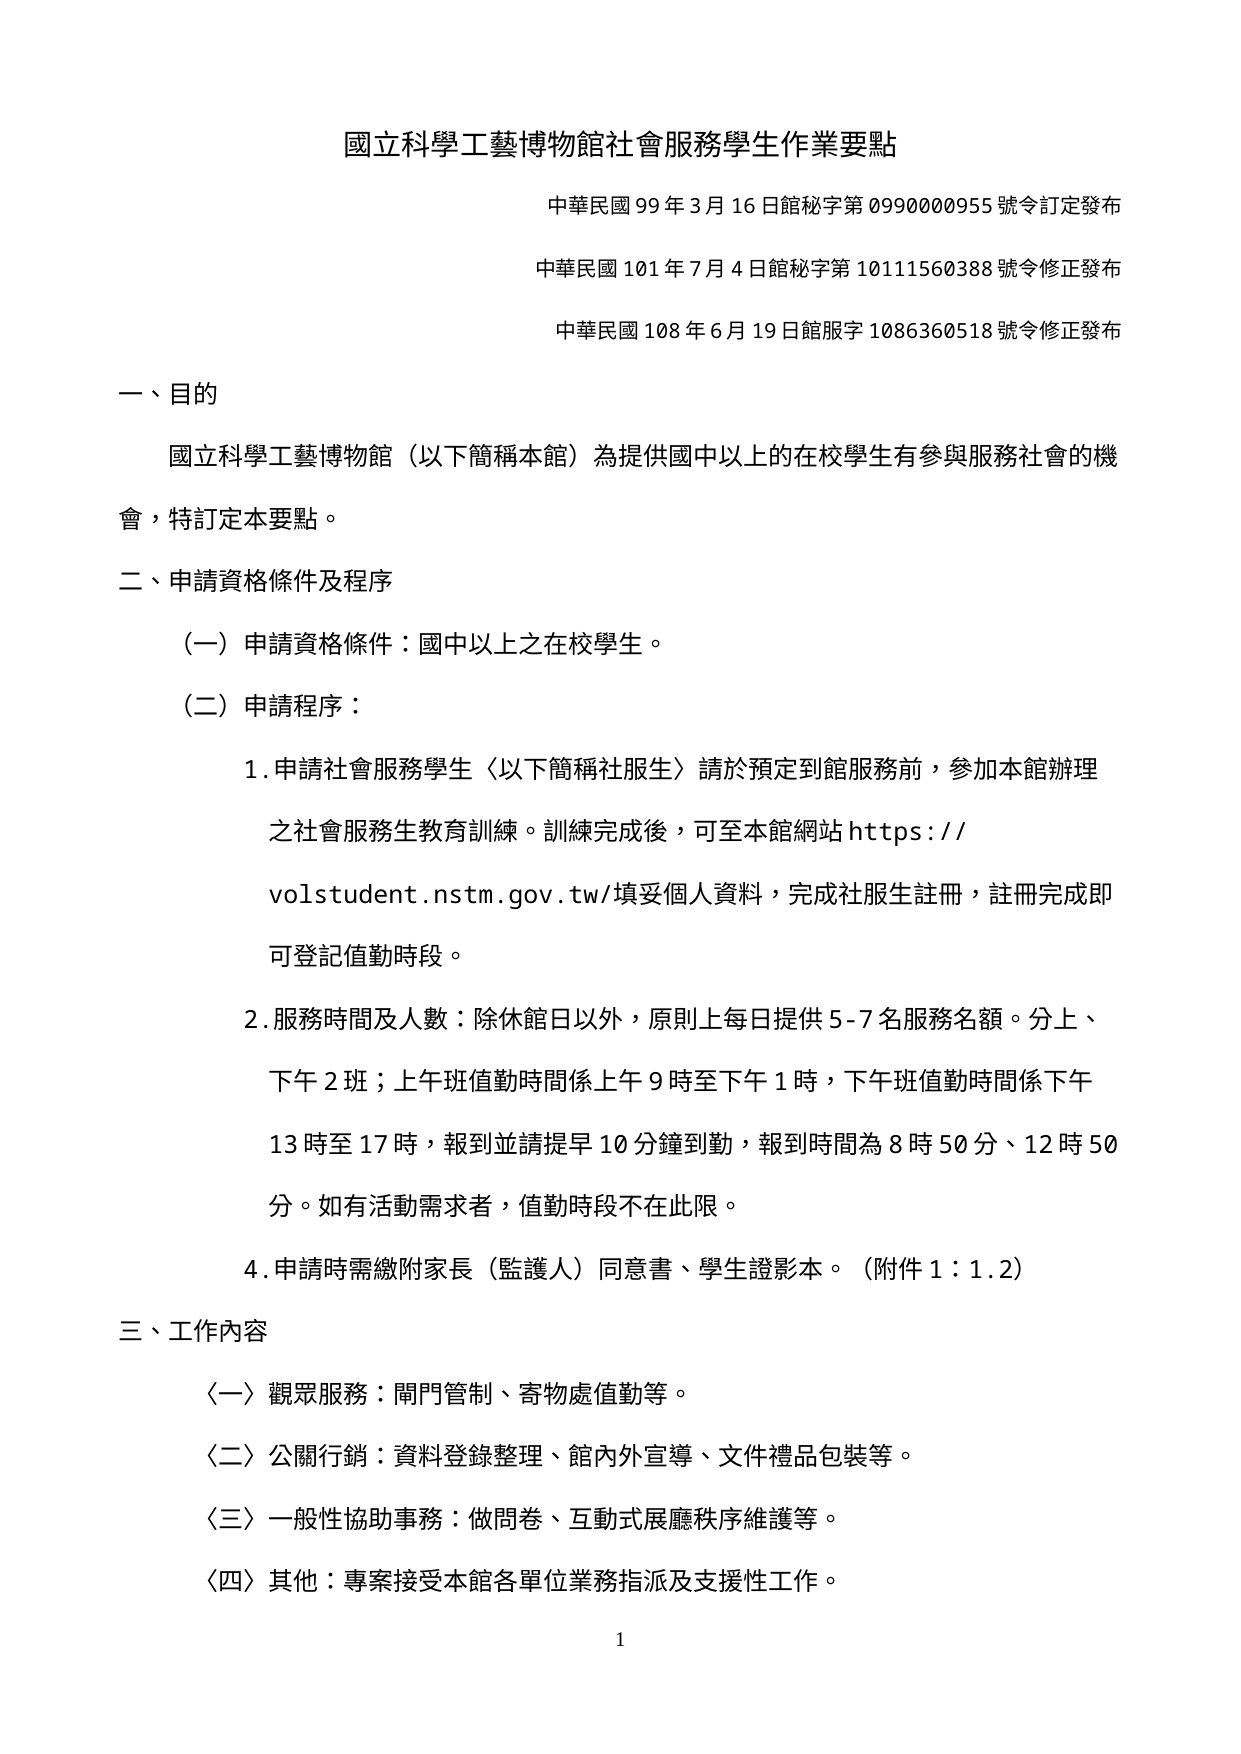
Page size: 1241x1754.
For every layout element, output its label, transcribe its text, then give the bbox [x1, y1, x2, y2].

text （一）申請資格條件：國中以上之在校學生。 [118, 601, 1122, 663]
text 中華民國108年6月19日館服字1086360518號令修正發布 [118, 288, 1122, 351]
text （二）申請程序： [118, 663, 1122, 726]
text 三、工作內容 [118, 1288, 1122, 1351]
text 1.申請社會服務學生〈以下簡稱社服生〉請於預定到館服務前，參加本館辦理之社會服務生教育訓練。訓練完成後，可至本館網站https://volstudent.nstm.gov.tw/填妥個人資料，完成社服生註冊，註冊完成即可登記值勤時段。 [243, 726, 1122, 976]
text 國立科學工藝博物館社會服務學生作業要點 [118, 101, 1122, 163]
text 二、申請資格條件及程序 [118, 538, 1122, 601]
text 4.申請時需繳附家長（監護人）同意書、學生證影本。（附件1：1.2） [243, 1226, 1122, 1288]
text 〈四〉其他：專案接受本館各單位業務指派及支援性工作。 [118, 1538, 1122, 1601]
text 一、目的 [118, 351, 1122, 413]
text 中華民國101年7月4日館秘字第10111560388號令修正發布 [118, 226, 1122, 288]
text 國立科學工藝博物館（以下簡稱本館）為提供國中以上的在校學生有參與服務社會的機會，特訂定本要點。 [118, 413, 1122, 538]
text 〈三〉一般性協助事務：做問卷、互動式展廳秩序維護等。 [118, 1476, 1122, 1538]
text 2.服務時間及人數：除休館日以外，原則上每日提供5-7名服務名額。分上、下午2班；上午班值勤時間係上午9時至下午1時，下午班值勤時間係下午13時至17時，報到並請提早10分鐘到勤，報到時間為8時50分、12時50分。如有活動需求者，值勤時段不在此限。 [243, 976, 1122, 1226]
text 中華民國99年3月16日館秘字第0990000955號令訂定發布 [118, 163, 1122, 226]
text 〈一〉觀眾服務：閘門管制、寄物處值勤等。 [118, 1351, 1122, 1413]
text 〈二〉公關行銷：資料登錄整理、館內外宣導、文件禮品包裝等。 [118, 1413, 1122, 1476]
